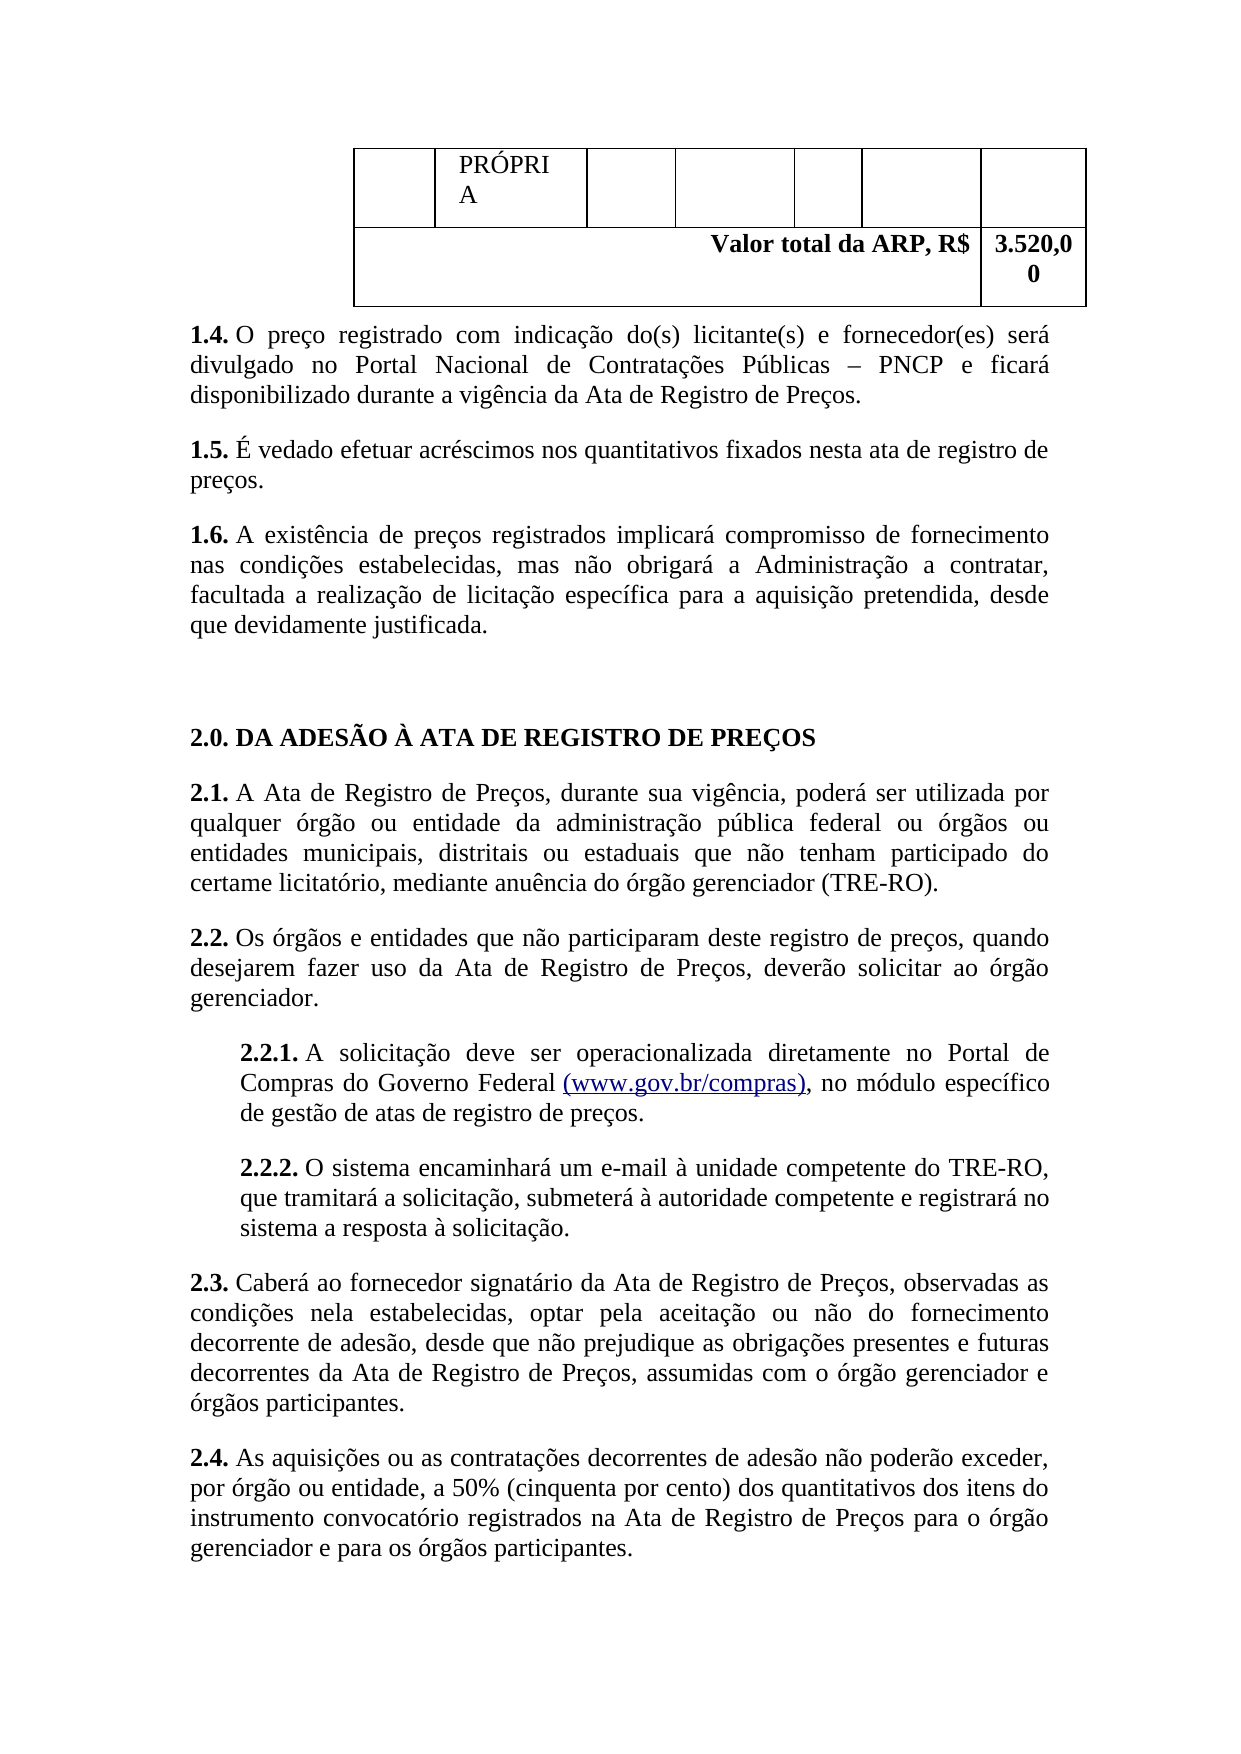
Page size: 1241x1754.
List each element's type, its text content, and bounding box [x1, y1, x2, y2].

text 1.6. A existência de preços registrados implicará compromisso de fornecimento nas condições estabelecidas, mas não obrigará a Administração a contratar, facultada a realização de licitação específica para a aquisição pretendida, desde que devidamente justificada. [190, 519, 1051, 639]
text 2.2. Os órgãos e entidades que não participaram deste registro de preços, quando desejarem fazer uso da Ata de Registro de Preços, deverão solicitar ao órgão gerenciador. [190, 922, 1051, 1012]
table_cell [982, 149, 1085, 227]
table_cell [588, 149, 675, 227]
text 2.4. As aquisições ou as contratações decorrentes de adesão não poderão exceder, por órgão ou entidade, a 50% (cinquenta por cento) dos quantitativos dos itens do instrumento convocatório registrados na Ata de Registro de Preços para o órgão gerenciador e para os órgãos participantes. [190, 1442, 1051, 1562]
table_cell 3.520,00 [982, 228, 1085, 306]
text 1.4. O preço registrado com indicação do(s) licitante(s) e fornecedor(es) será divulgado no Portal Nacional de Contratações Públicas – PNCP e ficará disponibilizado durante a vigência da Ata de Registro de Preços. [190, 319, 1051, 409]
text 2.1. A Ata de Registro de Preços, durante sua vigência, poderá ser utilizada por qualquer órgão ou entidade da administração pública federal ou órgãos ou entidades municipais, distritais ou estaduais que não tenham participado do certame licitatório, mediante anuência do órgão gerenciador (TRE-RO). [190, 777, 1051, 897]
table_cell [795, 149, 861, 227]
text 2.3. Caberá ao fornecedor signatário da Ata de Registro de Preços, observadas as condições nela estabelecidas, optar pela aceitação ou não do fornecimento decorrente de adesão, desde que não prejudique as obrigações presentes e futuras decorrentes da Ata de Registro de Preços, assumidas com o órgão gerenciador e órgãos participantes. [190, 1267, 1051, 1417]
text 2.2.2. O sistema encaminhará um e-mail à unidade competente do TRE-RO, que tramitará a solicitação, submeterá à autoridade competente e registrará no sistema a resposta à solicitação. [240, 1152, 1051, 1242]
table_cell [863, 149, 980, 227]
text 2.2.1. A solicitação deve ser operacionalizada diretamente no Portal de Compras do Governo Federal (www.gov.br/compras), no módulo específico de gestão de atas de registro de preços. [240, 1037, 1051, 1127]
text 2.0. DA ADESÃO À ATA DE REGISTRO DE PREÇOS [190, 722, 1051, 752]
table_cell [676, 149, 794, 227]
text 1.5. É vedado efetuar acréscimos nos quantitativos fixados nesta ata de registro de preços. [190, 434, 1051, 494]
table_cell PRÓPRIA [436, 149, 586, 227]
table_cell Valor total da ARP, R$ [355, 228, 980, 306]
table_cell [355, 149, 434, 227]
